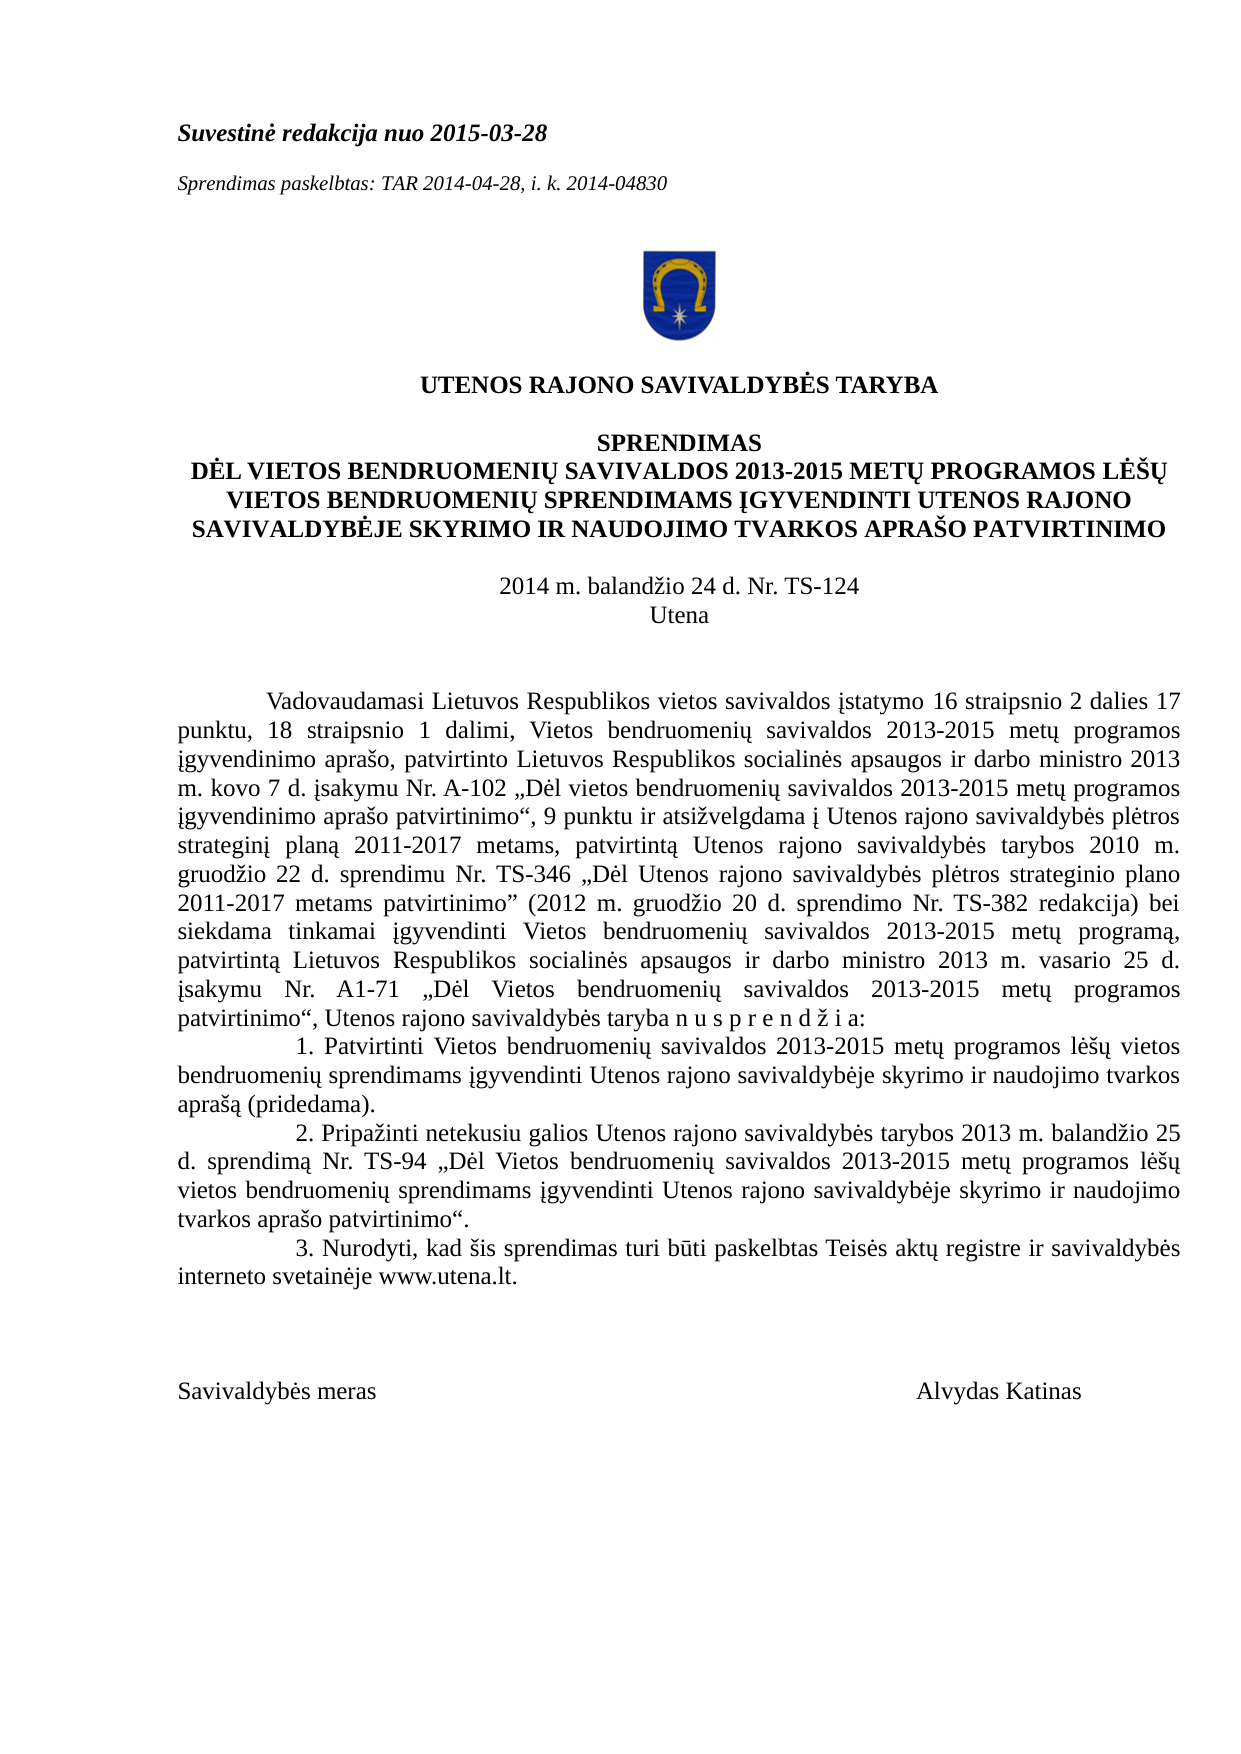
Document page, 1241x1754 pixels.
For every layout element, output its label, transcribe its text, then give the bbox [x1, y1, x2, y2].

text 3. Nurodyti, kad šis sprendimas turi būti paskelbtas Teisės aktų registre ir savivaldybės interneto svetainėje www.utena.lt. [177, 1233, 1181, 1290]
text UTENOS RAJONO SAVIVALDYBĖS TARYBA [177, 370, 1181, 399]
text Savivaldybės meras Alvydas Katinas [177, 1376, 1181, 1405]
text 1. Patvirtinti Vietos bendruomenių savivaldos 2013-2015 metų programos lėšų vietos bendruomenių sprendimams įgyvendinti Utenos rajono savivaldybėje skyrimo ir naudojimo tvarkos aprašą (pridedama). [177, 1031, 1181, 1118]
text Sprendimas paskelbtas: TAR 2014-04-28, i. k. 2014-04830 [177, 171, 1181, 195]
text Utena [177, 600, 1181, 629]
text SPRENDIMAS [177, 428, 1181, 456]
text Vadovaudamasi Lietuvos Respublikos vietos savivaldos įstatymo 16 straipsnio 2 dalies 17 punktu, 18 straipsnio 1 dalimi, Vietos bendruomenių savivaldos 2013-2015 metų programos įgyvendinimo aprašo, patvirtinto Lietuvos Respublikos socialinės apsaugos ir darbo ministro 2013 m. kovo 7 d. įsakymu Nr. A-102 „Dėl vietos bendruomenių savivaldos 2013-2015 metų programos įgyvendinimo aprašo patvirtinimo“, 9 punktu ir atsižvelgdama į Utenos rajono savivaldybės plėtros strateginį planą 2011-2017 metams, patvirtintą Utenos rajono savivaldybės tarybos 2010 m. gruodžio 22 d. sprendimu Nr. TS-346 „Dėl Utenos rajono savivaldybės plėtros strateginio plano 2011-2017 metams patvirtinimo” (2012 m. gruodžio 20 d. sprendimo Nr. TS-382 redakcija) bei siekdama tinkamai įgyvendinti Vietos bendruomenių savivaldos 2013-2015 metų programą, patvirtintą Lietuvos Respublikos socialinės apsaugos ir darbo ministro 2013 m. vasario 25 d. įsakymu Nr. A1-71 „Dėl Vietos bendruomenių savivaldos 2013-2015 metų programos patvirtinimo“, Utenos rajono savivaldybės taryba n u s p r e n d ž i a: [177, 686, 1181, 1031]
text 2014 m. balandžio 24 d. Nr. TS-124 [177, 571, 1181, 600]
text 2. Pripažinti netekusiu galios Utenos rajono savivaldybės tarybos 2013 m. balandžio 25 d. sprendimą Nr. TS-94 „Dėl Vietos bendruomenių savivaldos 2013-2015 metų programos lėšų vietos bendruomenių sprendimams įgyvendinti Utenos rajono savivaldybėje skyrimo ir naudojimo tvarkos aprašo patvirtinimo“. [177, 1118, 1181, 1233]
text Suvestinė redakcija nuo 2015-03-28 [177, 118, 1181, 147]
text DĖL VIETOS BENDRUOMENIŲ SAVIVALDOS 2013-2015 METŲ PROGRAMOS LĖŠŲ VIETOS BENDRUOMENIŲ SPRENDIMAMS ĮGYVENDINTI UTENOS RAJONO SAVIVALDYBĖJE SKYRIMO IR NAUDOJIMO TVARKOS APRAŠO PATVIRTINIMO [177, 456, 1181, 543]
